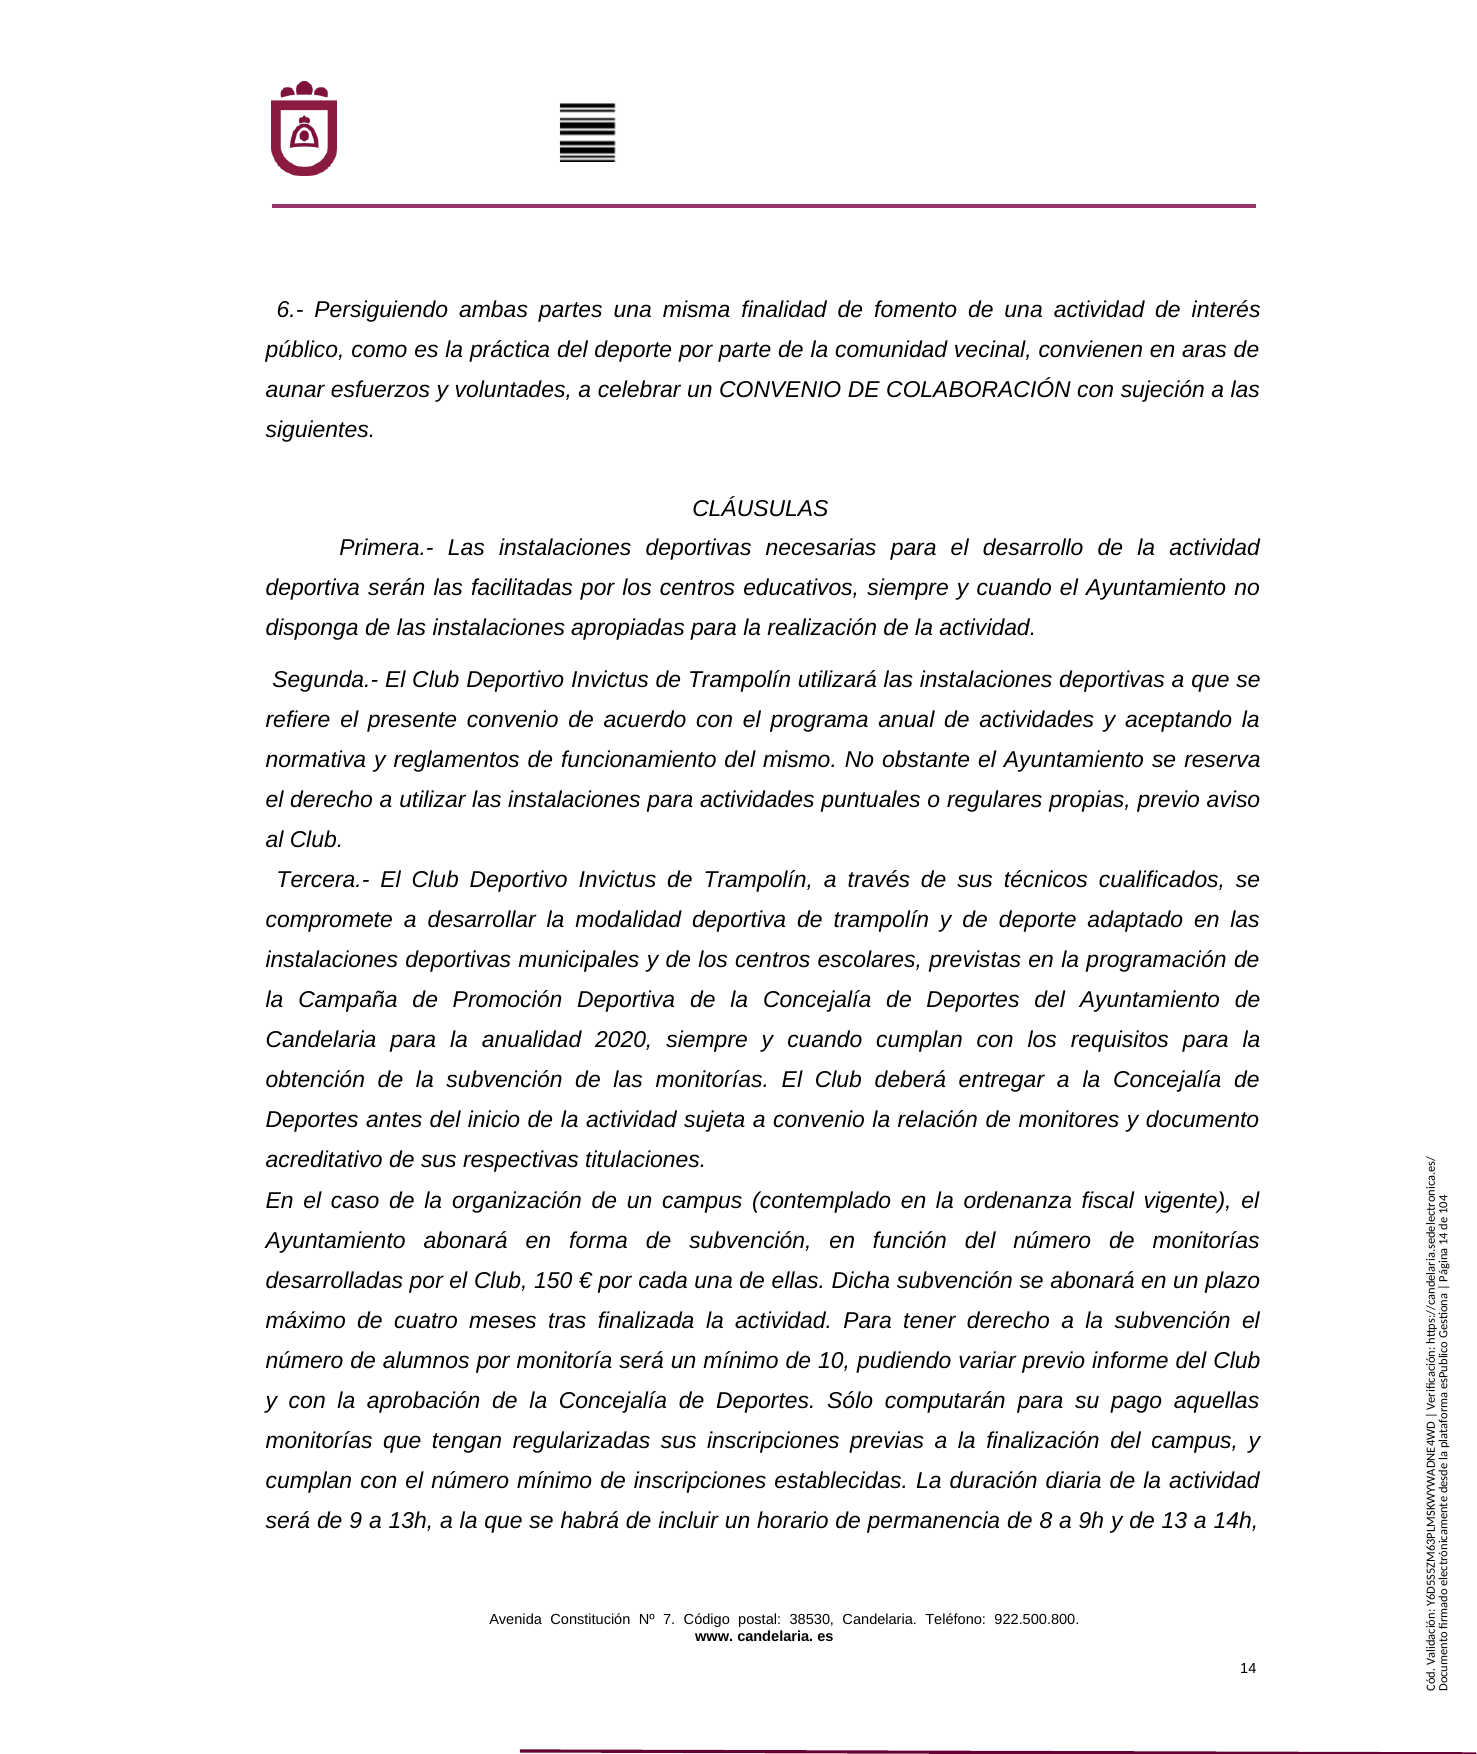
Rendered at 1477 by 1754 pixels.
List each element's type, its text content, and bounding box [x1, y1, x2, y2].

text Tercera.- El Club Deportivo Invictus de Trampolín, a través de sus técnicos cualificados, se compromete a desarrollar la modalidad deportiva de trampolín y de deporte adaptado en las instalaciones deportivas municipales y de los centros escolares, previstas en la programación de la Campaña de Promoción Deportiva de la Concejalía de Deportes del Ayuntamiento de Candelaria para la anualidad 2020, siempre y cuando cumplan con los requisitos para la obtención de la subvención de las monitorías. El Club deberá entregar a la Concejalía de Deportes antes del inicio de la actividad sujeta a convenio la relación de monitores y documento acreditativo de sus respectivas titulaciones. [265, 866, 1263, 1173]
text CLÁUSULAS [274, 495, 1254, 521]
text En el caso de la organización de un campus (contemplado en la ordenanza fiscal vigente), el Ayuntamiento abonará en forma de subvención, en función del número de monitorías desarrolladas por el Club, 150 € por cada una de ellas. Dicha subvención se abonará en un plazo máximo de cuatro meses tras finalizada la actividad. Para tener derecho a la subvención el número de alumnos por monitoría será un mínimo de 10, pudiendo variar previo informe del Club y con la aprobación de la Concejalía de Deportes. Sólo computarán para su pago aquellas monitorías que tengan regularizadas sus inscripciones previas a la finalización del campus, y cumplan con el número mínimo de inscripciones establecidas. La duración diaria de la actividad será de 9 a 13h, a la que se habrá de incluir un horario de permanencia de 8 a 9h y de 13 a 14h, [265, 1187, 1263, 1533]
text Segunda.- El Club Deportivo Invictus de Trampolín utilizará las instalaciones deportivas a que se refiere el presente convenio de acuerdo con el programa anual de actividades y aceptando la normativa y reglamentos de funcionamiento del mismo. No obstante el Ayuntamiento se reserva el derecho a utilizar las instalaciones para actividades puntuales o regulares propias, previo aviso al Club. [265, 666, 1263, 852]
text 6.- Persiguiendo ambas partes una misma finalidad de fomento de una actividad de interés público, como es la práctica del deporte por parte de la comunidad vecinal, convienen en aras de aunar esfuerzos y voluntades, a celebrar un CONVENIO DE COLABORACIÓN con sujeción a las siguientes. [265, 296, 1263, 442]
text Primera.- Las instalaciones deportivas necesarias para el desarrollo de la actividad deportiva serán las facilitadas por los centros educativos, siempre y cuando el Ayuntamiento no disponga de las instalaciones apropiadas para la realización de la actividad. [265, 534, 1263, 641]
